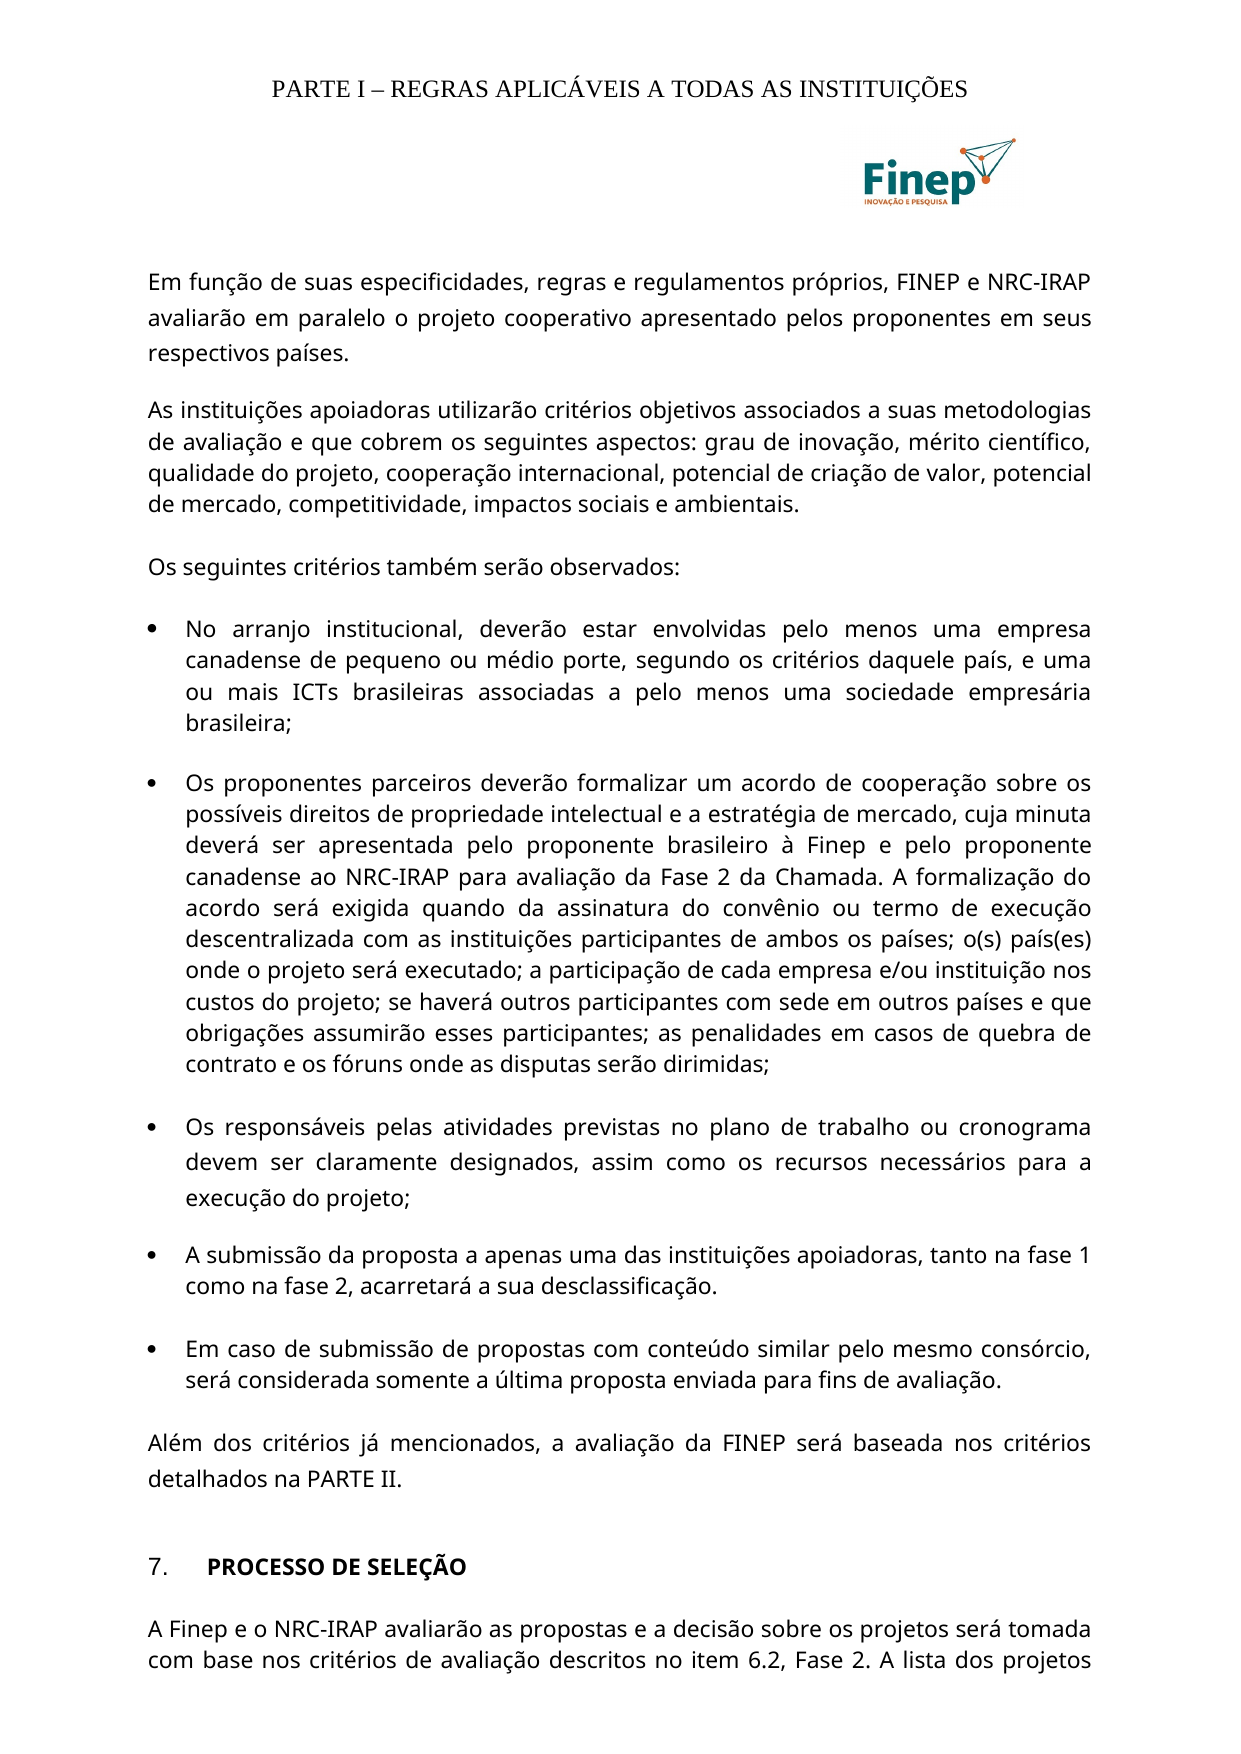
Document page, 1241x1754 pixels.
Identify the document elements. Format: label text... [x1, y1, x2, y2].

list Os proponentes parceiros deverão formalizar um acordo de cooperação sobre os possíveis direitos de propriedade intelectual e a estratégia de mercado, cuja minuta deverá ser apresentada pelo proponente brasileiro à Finep e pelo proponente canadense ao NRC-IRAP para avaliação da Fase 2 da Chamada. A formalização do acordo será exigida quando da assinatura do convênio ou termo de execução descentralizada com as instituições participantes de ambos os países; o(s) país(es) onde o projeto será executado; a participação de cada empresa e/ou instituição nos custos do projeto; se haverá outros participantes com sede em outros países e que obrigações assumirão esses participantes; as penalidades em casos de quebra de contrato e os fóruns onde as disputas serão dirimidas; [148, 767, 1093, 1079]
list PROCESSO DE SELEÇÃO [148, 1551, 1093, 1582]
text A Finep e o NRC-IRAP avaliarão as propostas e a decisão sobre os projetos será tomada com base nos critérios de avaliação descritos no item 6.2, Fase 2. A lista dos projetos [148, 1613, 1093, 1676]
list Em caso de submissão de propostas com conteúdo similar pelo mesmo consórcio, será considerada somente a última proposta enviada para fins de avaliação. [148, 1333, 1093, 1395]
list Os responsáveis pelas atividades previstas no plano de trabalho ou cronograma devem ser claramente designados, assim como os recursos necessários para a execução do projeto; [148, 1110, 1093, 1213]
text Os seguintes critérios também serão observados: [148, 550, 1093, 582]
text As instituições apoiadoras utilizarão critérios objetivos associados a suas metodologias de avaliação e que cobrem os seguintes aspectos: grau de inovação, mérito científico, qualidade do projeto, cooperação internacional, potencial de criação de valor, potencial de mercado, competitividade, impactos sociais e ambientais. [148, 394, 1093, 519]
list A submissão da proposta a apenas uma das instituições apoiadoras, tanto na fase 1 como na fase 2, acarretará a sua desclassificação. [148, 1239, 1093, 1302]
list No arranjo institucional, deverão estar envolvidas pelo menos uma empresa canadense de pequeno ou médio porte, segundo os critérios daquele país, e uma ou mais ICTs brasileiras associadas a pelo menos uma sociedade empresária brasileira; [148, 613, 1093, 738]
text Além dos critérios já mencionados, a avaliação da FINEP será baseada nos critérios detalhados na PARTE II. [148, 1427, 1093, 1494]
text Em função de suas especificidades, regras e regulamentos próprios, FINEP e NRC-IRAP avaliarão em paralelo o projeto cooperativo apresentado pelos proponentes em seus respectivos países. [148, 266, 1093, 369]
